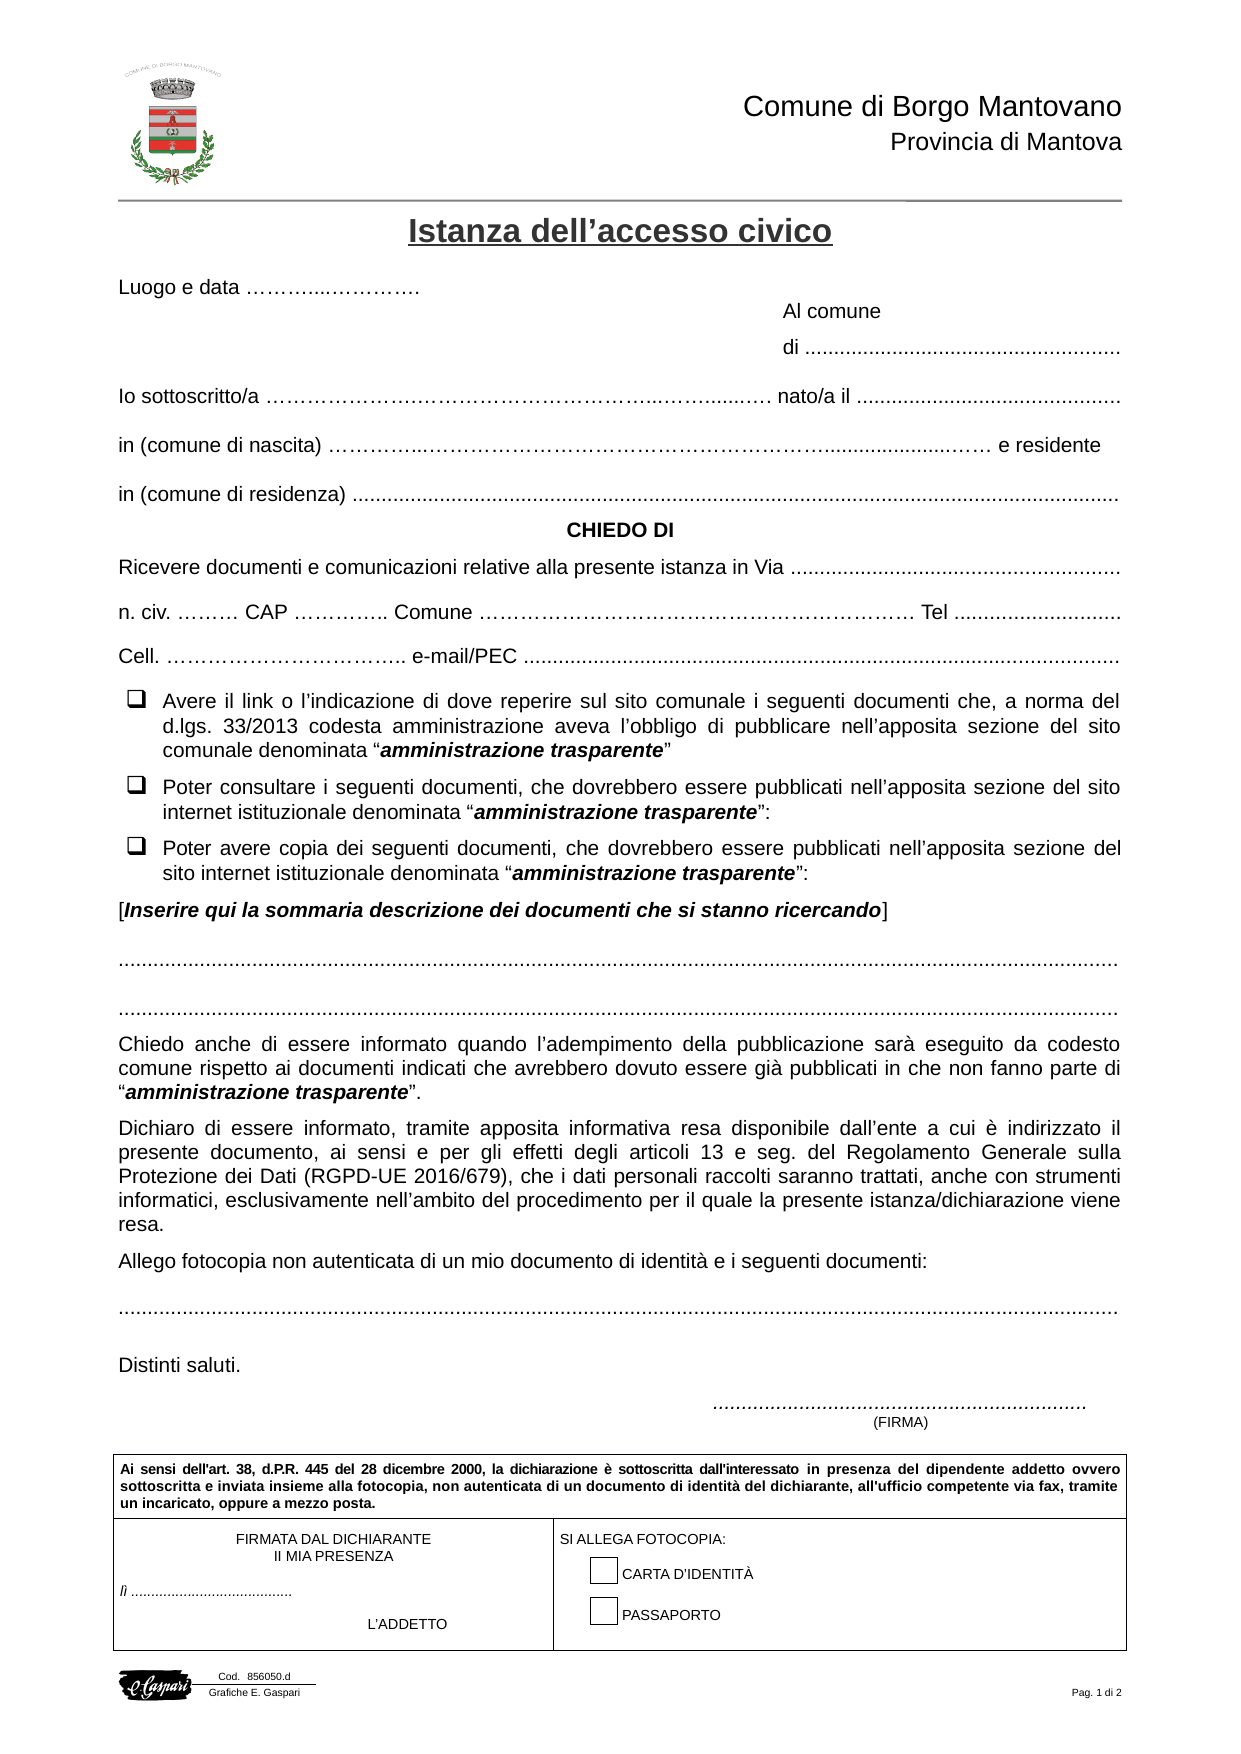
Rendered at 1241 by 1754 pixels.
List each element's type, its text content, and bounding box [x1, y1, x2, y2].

text Cell. …………………………….. e-mail/PEC [118, 644, 1122, 668]
picture [118, 1669, 192, 1701]
text Provincia di Mantova [224, 127, 1122, 156]
text di [783, 335, 1122, 359]
text CHIEDO DI [118, 518, 1122, 542]
text in (comune di residenza) [118, 482, 1122, 506]
text (FIRMA) [679, 1413, 1122, 1430]
subtitle Istanza dell’accesso civico [118, 211, 1122, 249]
table_cell FIRMATA DAL DICHIARANTE II MIA PRESENZA lì ........................................ L’ADDETTO [114, 1519, 553, 1649]
text Ricevere documenti e comunicazioni relative alla presente istanza in Via [118, 555, 1122, 579]
table_header Ai sensi dell'art. 38, d.P.R. 445 del 28 dicembre 2000, la dichiarazione è sottoscritta dall'interessato in presenza del dipendente addetto ovvero sottoscritta e inviata insieme alla fotocopia, non autenticata di un documento di identità del dichiarante, all'ufficio competente via fax, tramite un incaricato, oppure a mezzo posta. [114, 1455, 1126, 1517]
list Poter avere copia dei seguenti documenti, che dovrebbero essere pubblicati nell’apposita sezione del sito internet istituzionale denominata “amministrazione trasparente”: [125, 836, 1122, 885]
text Comune di Borgo Mantovano [224, 89, 1122, 122]
list Avere il link o l’indicazione di dove reperire sul sito comunale i seguenti documenti che, a norma del d.lgs. 33/2013 codesta amministrazione aveva l’obbligo di pubblicare nell’apposita sezione del sito comunale denominata “amministrazione trasparente” [125, 689, 1122, 762]
list Poter consultare i seguenti documenti, che dovrebbero essere pubblicati nell’apposita sezione del sito internet istituzionale denominata “amministrazione trasparente”: [125, 774, 1122, 823]
text Luogo e data ………....…………. [118, 274, 1122, 298]
text n. civ. ……… CAP ………….. Comune ……………………………………………………… Tel [118, 599, 1122, 623]
text Dichiaro di essere informato, tramite apposita informativa resa disponibile dall’ente a cui è indirizzato il presente documento, ai sensi e per gli effetti degli articoli 13 e seg. del Regolamento Generale sulla Protezione dei Dati (RGPD-UE 2016/679), che i dati personali raccolti saranno trattati, anche con strumenti informatici, esclusivamente nell’ambito del procedimento per il quale la presente istanza/dichiarazione viene resa. [118, 1116, 1122, 1236]
text Al comune [783, 298, 1122, 322]
text in (comune di nascita) …………...…………………………………………………......................…… e residente [118, 433, 1122, 457]
picture [122, 58, 224, 189]
table_cell SI ALLEGA FOTOCOPIA: CARTA D’IDENTITÀ PASSAPORTO [554, 1519, 1126, 1649]
text Chiedo anche di essere informato quando l’adempimento della pubblicazione sarà eseguito da codesto comune rispetto ai documenti indicati che avrebbero dovuto essere già pubblicati in che non fanno parte di “amministrazione trasparente”. [118, 1032, 1122, 1104]
text Io sottoscritto/a ………………….……………………………...…….......…. nato/a il [118, 384, 1122, 408]
text Distinti saluti. [118, 1353, 1122, 1377]
text [Inserire qui la sommaria descrizione dei documenti che si stanno ricercando] [118, 897, 1122, 921]
text Allego fotocopia non autenticata di un mio documento di identità e i seguenti documenti: [118, 1248, 1122, 1272]
text ................................................................. [679, 1389, 1122, 1413]
